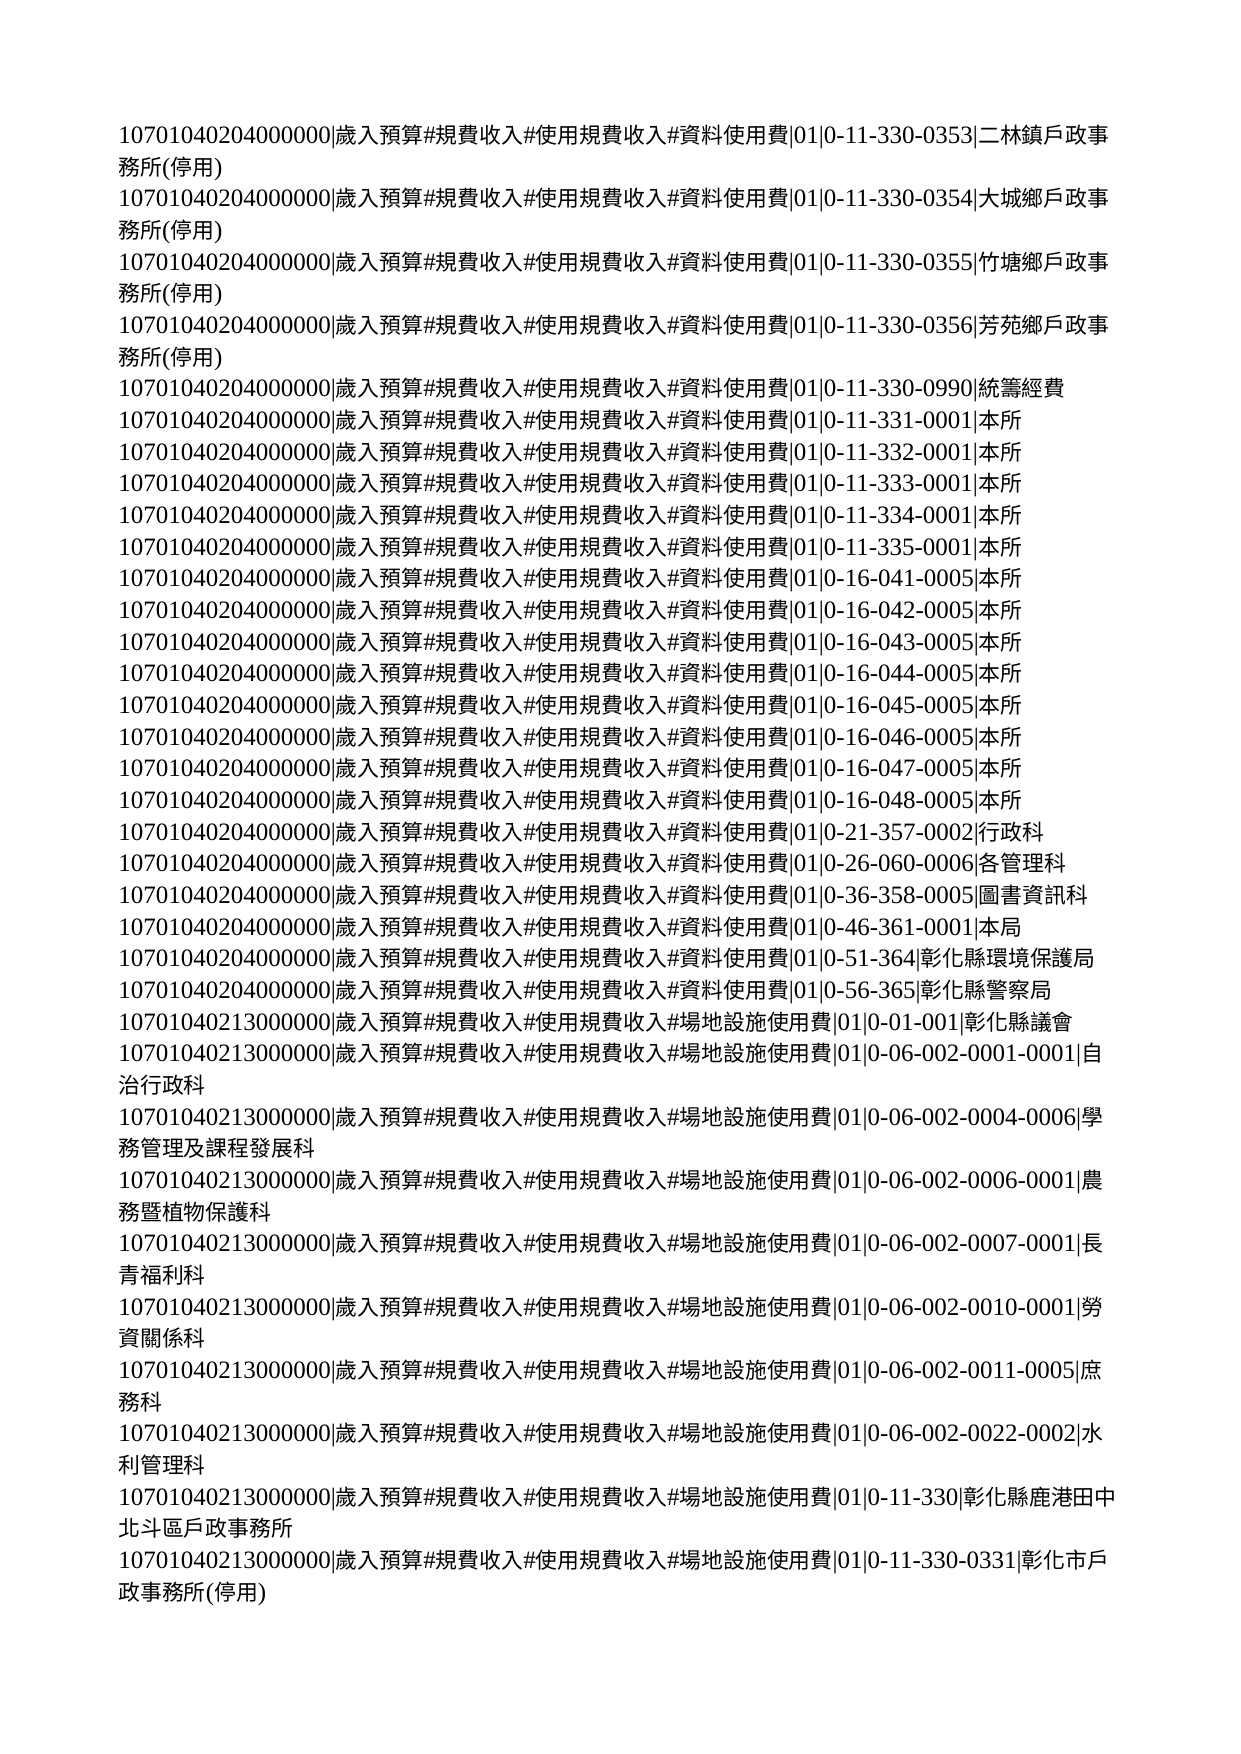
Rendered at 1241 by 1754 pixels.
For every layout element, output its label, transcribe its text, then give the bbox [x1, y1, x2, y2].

text 10701040204000000|歲入預算#規費收入#使用規費收入#資料使用費|01|0-11-330-0990|統籌經費 [118, 371, 1122, 403]
text 10701040204000000|歲入預算#規費收入#使用規費收入#資料使用費|01|0-16-045-0005|本所 [118, 688, 1122, 720]
text 10701040204000000|歲入預算#規費收入#使用規費收入#資料使用費|01|0-11-330-0356|芳苑鄉戶政事務所(停用) [118, 308, 1122, 371]
text 10701040204000000|歲入預算#規費收入#使用規費收入#資料使用費|01|0-46-361-0001|本局 [118, 910, 1122, 941]
text 10701040204000000|歲入預算#規費收入#使用規費收入#資料使用費|01|0-11-332-0001|本所 [118, 435, 1122, 466]
text 10701040213000000|歲入預算#規費收入#使用規費收入#場地設施使用費|01|0-06-002-0007-0001|長青福利科 [118, 1226, 1122, 1290]
text 10701040213000000|歲入預算#規費收入#使用規費收入#場地設施使用費|01|0-11-330-0331|彰化市戶政事務所(停用) [118, 1543, 1122, 1606]
text 10701040204000000|歲入預算#規費收入#使用規費收入#資料使用費|01|0-16-042-0005|本所 [118, 593, 1122, 625]
text 10701040204000000|歲入預算#規費收入#使用規費收入#資料使用費|01|0-11-331-0001|本所 [118, 403, 1122, 435]
text 10701040204000000|歲入預算#規費收入#使用規費收入#資料使用費|01|0-51-364|彰化縣環境保護局 [118, 941, 1122, 973]
text 10701040204000000|歲入預算#規費收入#使用規費收入#資料使用費|01|0-11-330-0354|大城鄉戶政事務所(停用) [118, 181, 1122, 245]
text 10701040204000000|歲入預算#規費收入#使用規費收入#資料使用費|01|0-16-046-0005|本所 [118, 720, 1122, 751]
text 10701040213000000|歲入預算#規費收入#使用規費收入#場地設施使用費|01|0-06-002-0022-0002|水利管理科 [118, 1416, 1122, 1480]
text 10701040204000000|歲入預算#規費收入#使用規費收入#資料使用費|01|0-16-047-0005|本所 [118, 751, 1122, 783]
text 10701040204000000|歲入預算#規費收入#使用規費收入#資料使用費|01|0-11-333-0001|本所 [118, 466, 1122, 498]
text 10701040213000000|歲入預算#規費收入#使用規費收入#場地設施使用費|01|0-06-002-0004-0006|學務管理及課程發展科 [118, 1100, 1122, 1163]
text 10701040204000000|歲入預算#規費收入#使用規費收入#資料使用費|01|0-11-335-0001|本所 [118, 530, 1122, 561]
text 10701040204000000|歲入預算#規費收入#使用規費收入#資料使用費|01|0-26-060-0006|各管理科 [118, 846, 1122, 878]
text 10701040204000000|歲入預算#規費收入#使用規費收入#資料使用費|01|0-56-365|彰化縣警察局 [118, 973, 1122, 1005]
text 10701040213000000|歲入預算#規費收入#使用規費收入#場地設施使用費|01|0-06-002-0010-0001|勞資關係科 [118, 1290, 1122, 1353]
text 10701040204000000|歲入預算#規費收入#使用規費收入#資料使用費|01|0-16-043-0005|本所 [118, 625, 1122, 656]
text 10701040213000000|歲入預算#規費收入#使用規費收入#場地設施使用費|01|0-01-001|彰化縣議會 [118, 1005, 1122, 1036]
text 10701040204000000|歲入預算#規費收入#使用規費收入#資料使用費|01|0-11-330-0353|二林鎮戶政事務所(停用) [118, 118, 1122, 181]
text 10701040204000000|歲入預算#規費收入#使用規費收入#資料使用費|01|0-36-358-0005|圖書資訊科 [118, 878, 1122, 910]
text 10701040204000000|歲入預算#規費收入#使用規費收入#資料使用費|01|0-16-041-0005|本所 [118, 561, 1122, 593]
text 10701040213000000|歲入預算#規費收入#使用規費收入#場地設施使用費|01|0-06-002-0011-0005|庶務科 [118, 1353, 1122, 1416]
text 10701040213000000|歲入預算#規費收入#使用規費收入#場地設施使用費|01|0-06-002-0006-0001|農務暨植物保護科 [118, 1163, 1122, 1226]
text 10701040213000000|歲入預算#規費收入#使用規費收入#場地設施使用費|01|0-06-002-0001-0001|自治行政科 [118, 1036, 1122, 1100]
text 10701040204000000|歲入預算#規費收入#使用規費收入#資料使用費|01|0-16-048-0005|本所 [118, 783, 1122, 815]
text 10701040204000000|歲入預算#規費收入#使用規費收入#資料使用費|01|0-11-330-0355|竹塘鄉戶政事務所(停用) [118, 245, 1122, 308]
text 10701040213000000|歲入預算#規費收入#使用規費收入#場地設施使用費|01|0-11-330|彰化縣鹿港田中北斗區戶政事務所 [118, 1480, 1122, 1543]
text 10701040204000000|歲入預算#規費收入#使用規費收入#資料使用費|01|0-21-357-0002|行政科 [118, 815, 1122, 846]
text 10701040204000000|歲入預算#規費收入#使用規費收入#資料使用費|01|0-16-044-0005|本所 [118, 656, 1122, 688]
text 10701040204000000|歲入預算#規費收入#使用規費收入#資料使用費|01|0-11-334-0001|本所 [118, 498, 1122, 530]
